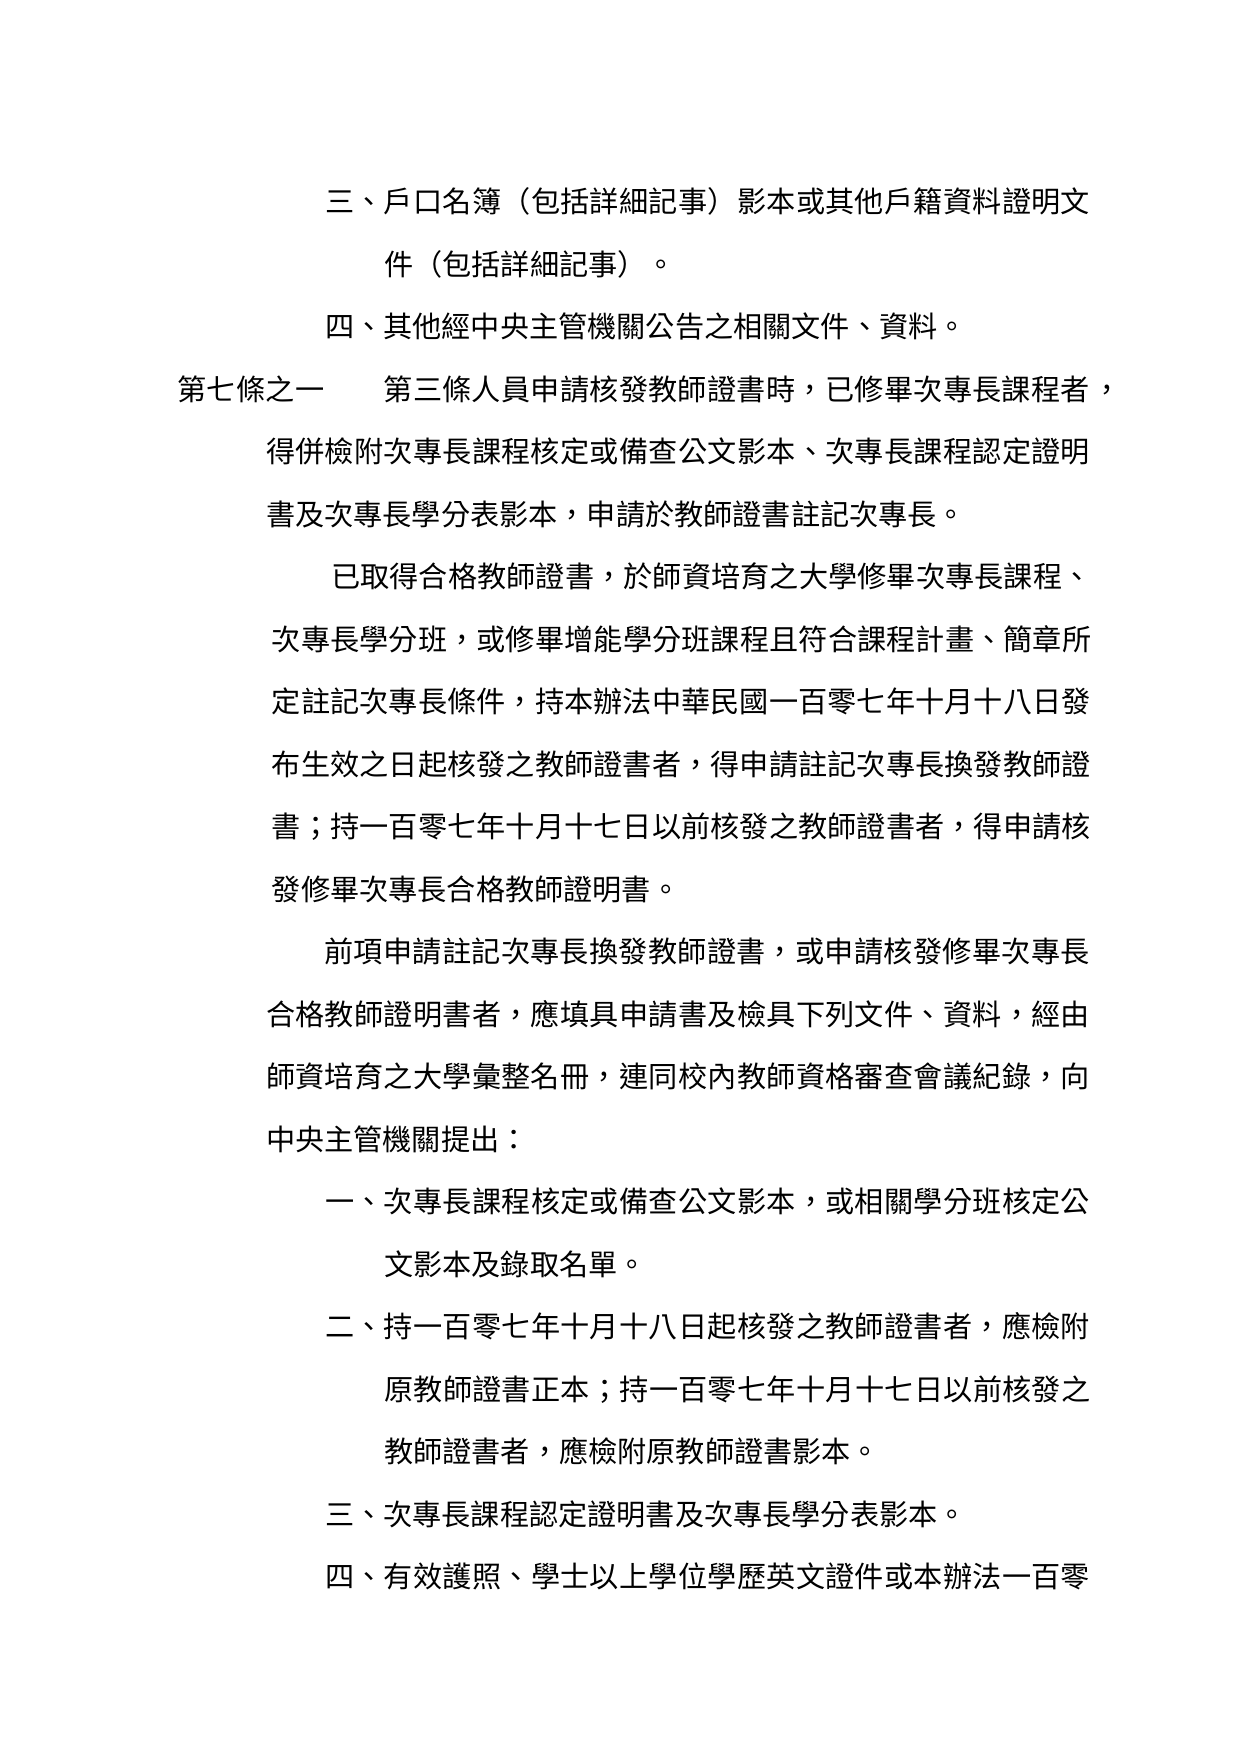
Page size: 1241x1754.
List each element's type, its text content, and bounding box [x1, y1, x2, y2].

text 已取得合格教師證書，於師資培育之大學修畢次專長課程、次專長學分班，或修畢增能學分班課程且符合課程計畫、簡章所定註記次專長條件，持本辦法中華民國一百零七年十月十八日發布生效之日起核發之教師證書者，得申請註記次專長換發教師證書；持一百零七年十月十七日以前核發之教師證書者，得申請核發修畢次專長合格教師證明書。 [272, 533, 1092, 908]
text 前項申請註記次專長換發教師證書，或申請核發修畢次專長合格教師證明書者，應填具申請書及檢具下列文件、資料，經由師資培育之大學彙整名冊，連同校內教師資格審查會議紀錄，向中央主管機關提出： [266, 908, 1092, 1158]
text 四、有效護照、學士以上學位學歷英文證件或本辦法一百零 [325, 1533, 1092, 1596]
text 二、持一百零七年十月十八日起核發之教師證書者，應檢附原教師證書正本；持一百零七年十月十七日以前核發之教師證書者，應檢附原教師證書影本。 [325, 1283, 1092, 1471]
text 三、戶口名簿（包括詳細記事）影本或其他戶籍資料證明文件（包括詳細記事）。 [325, 158, 1092, 283]
text 第七條之一 第三條人員申請核發教師證書時，已修畢次專長課程者，得併檢附次專長課程核定或備查公文影本、次專長課程認定證明書及次專長學分表影本，申請於教師證書註記次專長。 [177, 346, 1092, 533]
text 四、其他經中央主管機關公告之相關文件、資料。 [266, 283, 1092, 346]
text 一、次專長課程核定或備查公文影本，或相關學分班核定公文影本及錄取名單。 [325, 1158, 1092, 1283]
text 三、次專長課程認定證明書及次專長學分表影本。 [325, 1471, 1092, 1533]
